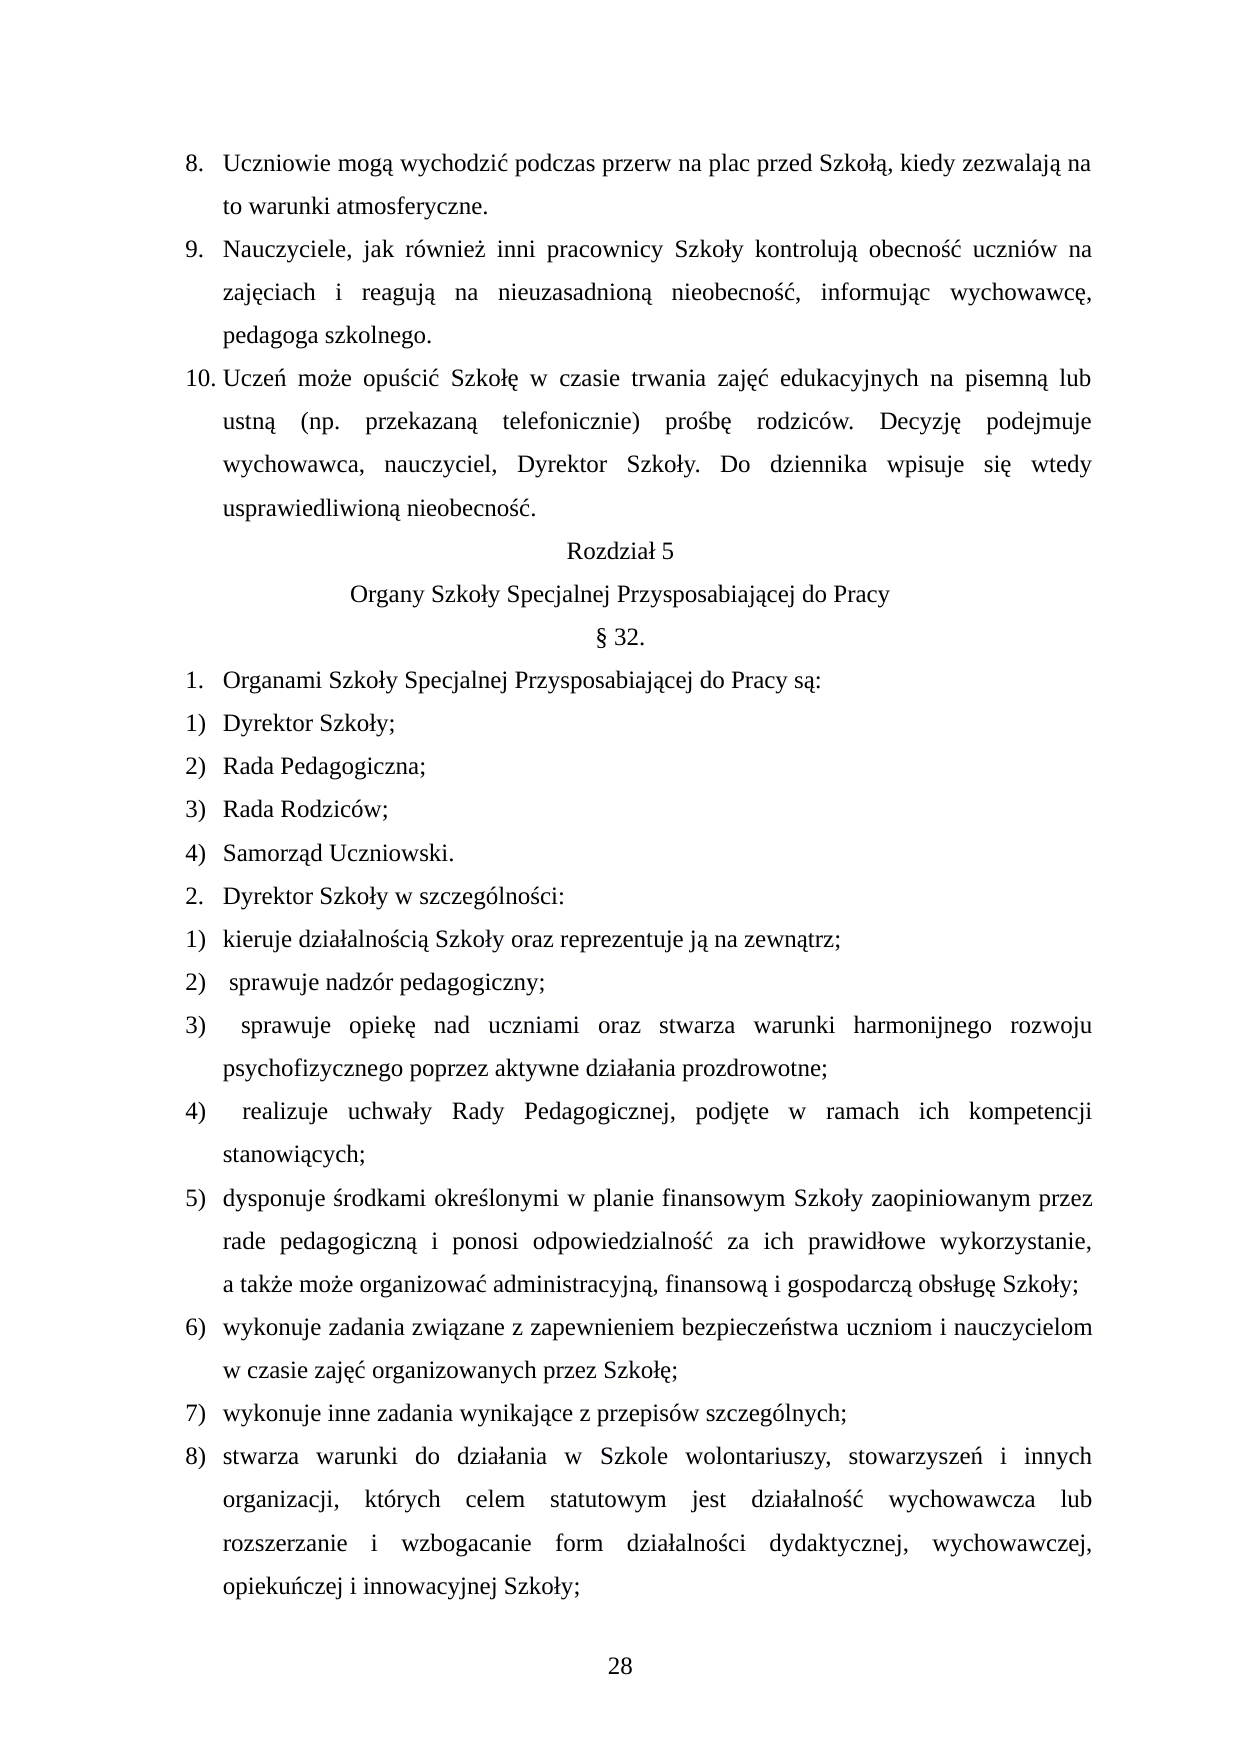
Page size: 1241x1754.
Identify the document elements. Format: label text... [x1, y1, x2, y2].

list Samorząd Uczniowski. [185, 838, 1093, 866]
list sprawuje nadzór pedagogiczny; [185, 967, 1093, 996]
list Organami Szkoły Specjalnej Przysposabiającej do Pracy są: [185, 665, 1093, 694]
list sprawuje opiekę nad uczniami oraz stwarza warunki harmonijnego rozwoju psychofizycznego poprzez aktywne działania prozdrowotne; [185, 1010, 1093, 1082]
list Dyrektor Szkoły w szczególności: [185, 881, 1093, 909]
text § 32. [148, 622, 1093, 651]
list wykonuje zadania związane z zapewnieniem bezpieczeństwa uczniom i nauczycielom w czasie zajęć organizowanych przez Szkołę; [185, 1312, 1093, 1384]
list stwarza warunki do działania w Szkole wolontariuszy, stowarzyszeń i innych organizacji, których celem statutowym jest działalność wychowawcza lub rozszerzanie i wzbogacanie form działalności dydaktycznej, wychowawczej, opiekuńczej i innowacyjnej Szkoły; [185, 1441, 1093, 1599]
list kieruje działalnością Szkoły oraz reprezentuje ją na zewnątrz; [185, 924, 1093, 953]
list wykonuje inne zadania wynikające z przepisów szczególnych; [185, 1398, 1093, 1427]
list Rada Rodziców; [185, 794, 1093, 823]
list Nauczyciele, jak również inni pracownicy Szkoły kontrolują obecność uczniów na zajęciach i reagują na nieuzasadnioną nieobecność, informując wychowawcę, pedagoga szkolnego. [185, 234, 1093, 349]
list Dyrektor Szkoły; [185, 708, 1093, 737]
list Uczeń może opuścić Szkołę w czasie trwania zajęć edukacyjnych na pisemną lub ustną (np. przekazaną telefonicznie) prośbę rodziców. Decyzję podejmuje wychowawca, nauczyciel, Dyrektor Szkoły. Do dziennika wpisuje się wtedy usprawiedliwioną nieobecność. [185, 363, 1093, 521]
list dysponuje środkami określonymi w planie finansowym Szkoły zaopiniowanym przez rade pedagogiczną i ponosi odpowiedzialność za ich prawidłowe wykorzystanie, a także może organizować administracyjną, finansową i gospodarczą obsługę Szkoły; [185, 1183, 1093, 1298]
list realizuje uchwały Rady Pedagogicznej, podjęte w ramach ich kompetencji stanowiących; [185, 1096, 1093, 1168]
list Uczniowie mogą wychodzić podczas przerw na plac przed Szkołą, kiedy zezwalają na to warunki atmosferyczne. [185, 148, 1093, 219]
text Organy Szkoły Specjalnej Przysposabiającej do Pracy [148, 579, 1093, 608]
text Rozdział 5 [148, 536, 1093, 564]
list Rada Pedagogiczna; [185, 751, 1093, 780]
